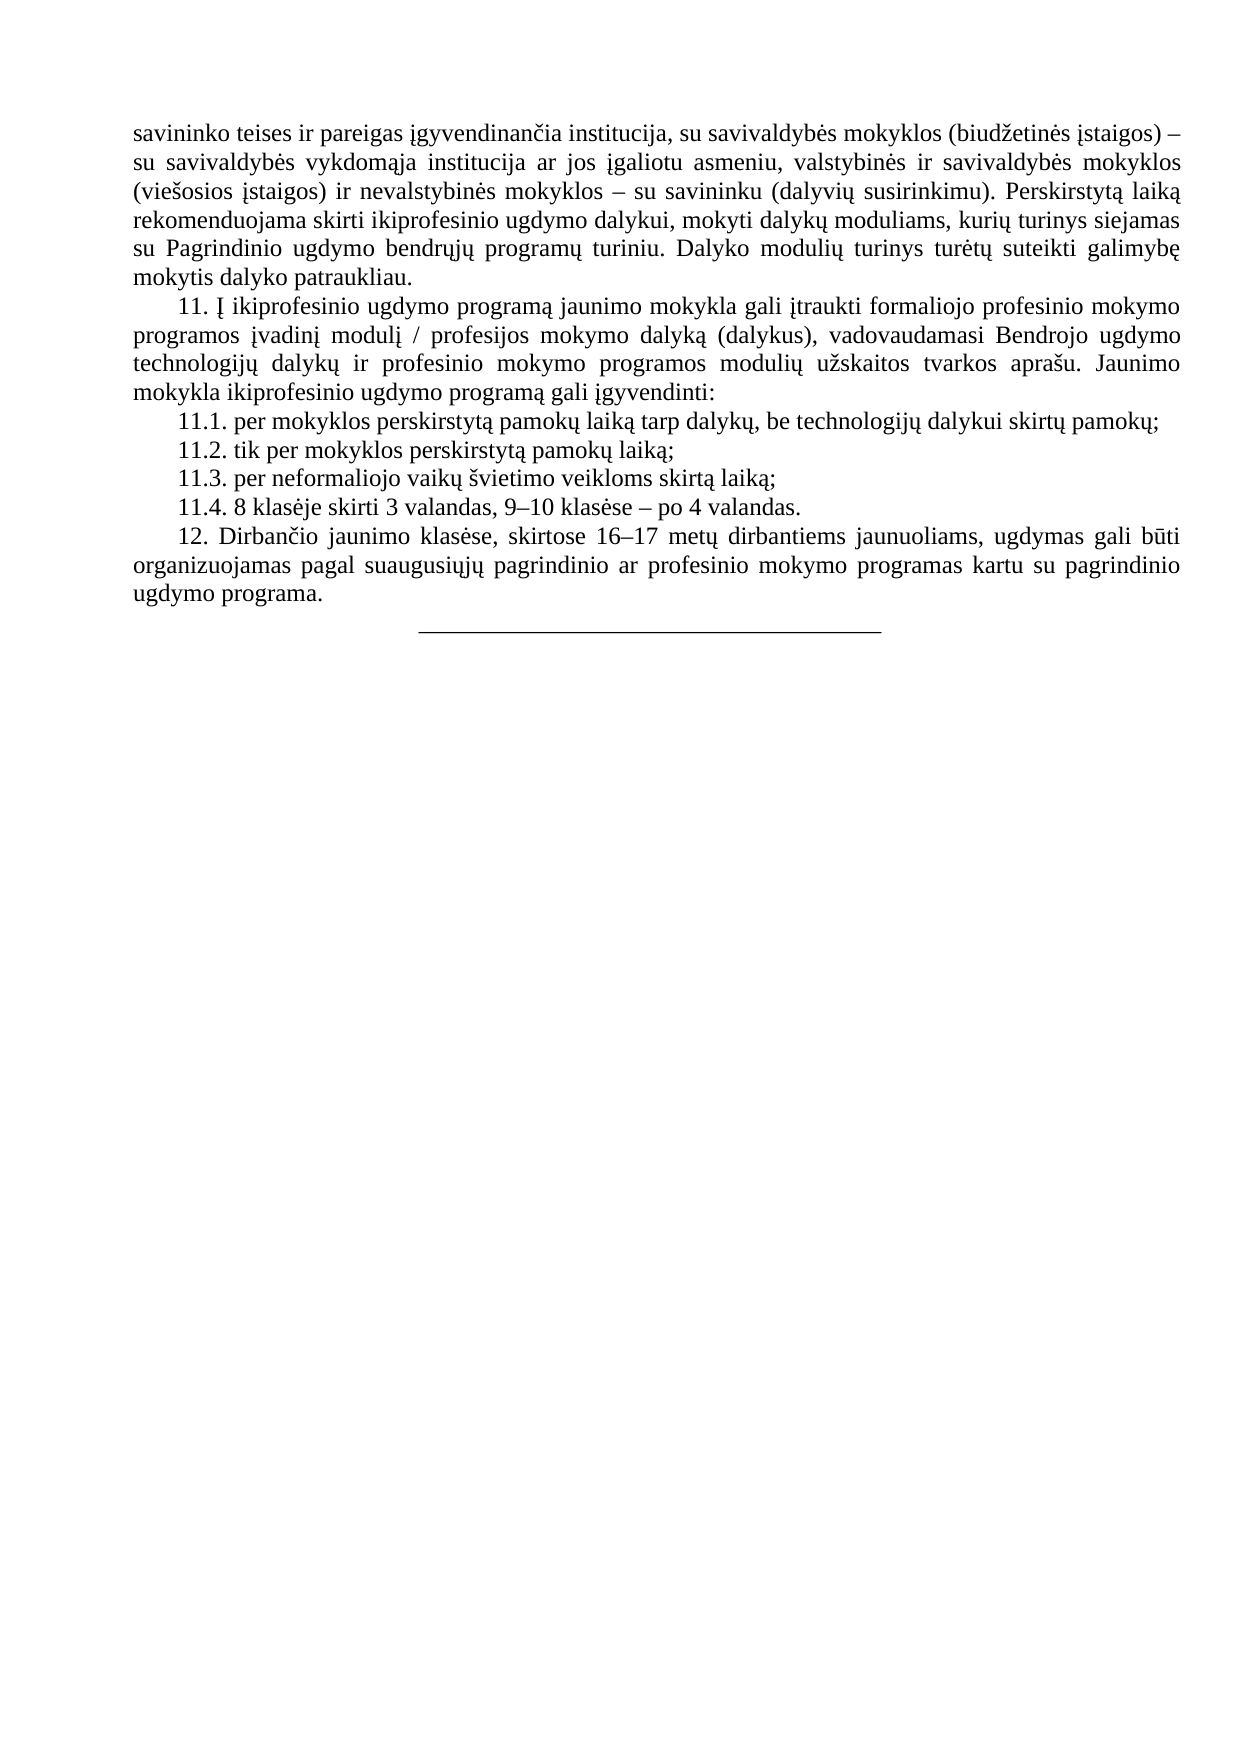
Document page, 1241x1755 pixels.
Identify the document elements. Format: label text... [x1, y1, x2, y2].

text savininko teises ir pareigas įgyvendinančia institucija, su savivaldybės mokyklos (biudžetinės įstaigos) – su savivaldybės vykdomąja institucija ar jos įgaliotu asmeniu, valstybinės ir savivaldybės mokyklos (viešosios įstaigos) ir nevalstybinės mokyklos – su savininku (dalyvių susirinkimu). Perskirstytą laiką rekomenduojama skirti ikiprofesinio ugdymo dalykui, mokyti dalykų moduliams, kurių turinys siejamas su Pagrindinio ugdymo bendrųjų programų turiniu. Dalyko modulių turinys turėtų suteikti galimybę mokytis dalyko patraukliau. [133, 118, 1182, 291]
text _____________________________________ [118, 607, 1182, 636]
text 11.2. tik per mokyklos perskirstytą pamokų laiką; [133, 435, 1182, 463]
text 12. Dirbančio jaunimo klasėse, skirtose 16–17 metų dirbantiems jaunuoliams, ugdymas gali būti organizuojamas pagal suaugusiųjų pagrindinio ar profesinio mokymo programas kartu su pagrindinio ugdymo programa. [133, 521, 1182, 607]
text 11.4. 8 klasėje skirti 3 valandas, 9–10 klasėse – po 4 valandas. [133, 492, 1182, 521]
text 11.3. per neformaliojo vaikų švietimo veikloms skirtą laiką; [133, 463, 1182, 492]
text 11. Į ikiprofesinio ugdymo programą jaunimo mokykla gali įtraukti formaliojo profesinio mokymo programos įvadinį modulį / profesijos mokymo dalyką (dalykus), vadovaudamasi Bendrojo ugdymo technologijų dalykų ir profesinio mokymo programos modulių užskaitos tvarkos aprašu. Jaunimo mokykla ikiprofesinio ugdymo programą gali įgyvendinti: [133, 291, 1182, 406]
text 11.1. per mokyklos perskirstytą pamokų laiką tarp dalykų, be technologijų dalykui skirtų pamokų; [133, 406, 1182, 435]
